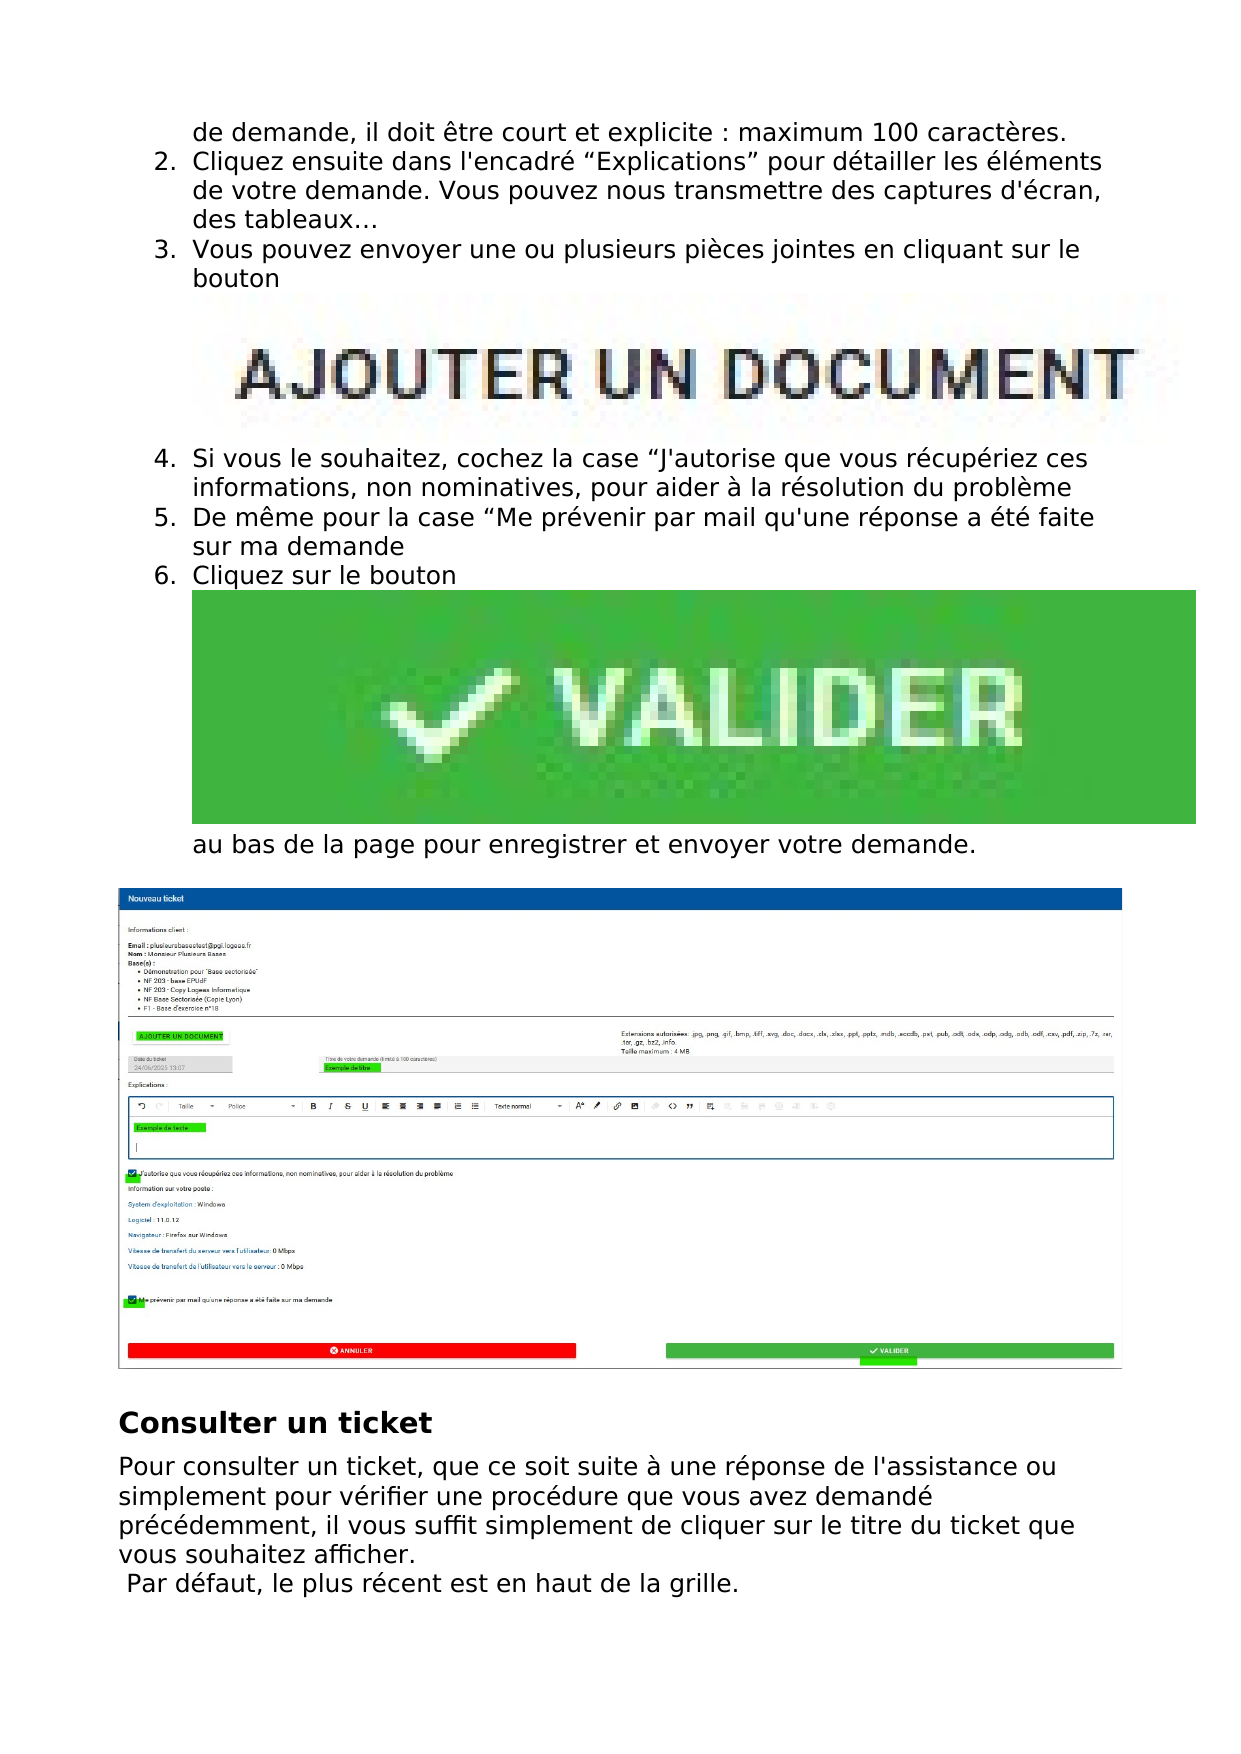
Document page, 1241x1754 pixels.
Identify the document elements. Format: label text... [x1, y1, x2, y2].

picture [192, 293, 1196, 445]
list Cliquez ensuite dans l'encadré “Explications” pour détailler les éléments de votre demande. Vous pouvez nous transmettre des captures d'écran, des tableaux… [177, 147, 1122, 235]
list Cliquez sur le bouton au bas de la page pour enregistrer et envoyer votre demande. [177, 561, 1122, 859]
list de demande, il doit être court et explicite : maximum 100 caractères. [177, 118, 1122, 147]
text Pour consulter un ticket, que ce soit suite à une réponse de l'assistance ou simplement pour vérifier une procédure que vous avez demandé précédemment, il vous suffit simplement de cliquer sur le titre du ticket que vous souhaitez afficher. Par défaut, le plus récent est en haut de la grille. [118, 1452, 1122, 1627]
picture [192, 590, 1196, 824]
list De même pour la case “Me prévenir par mail qu'une réponse a été faite sur ma demande [177, 503, 1122, 561]
subtitle Consulter un ticket [118, 1406, 1122, 1440]
picture [118, 888, 1123, 1369]
list Si vous le souhaitez, cochez la case “J'autorise que vous récupériez ces informations, non nominatives, pour aider à la résolution du problème [177, 444, 1122, 503]
list Vous pouvez envoyer une ou plusieurs pièces jointes en cliquant sur le bouton [177, 235, 1122, 444]
